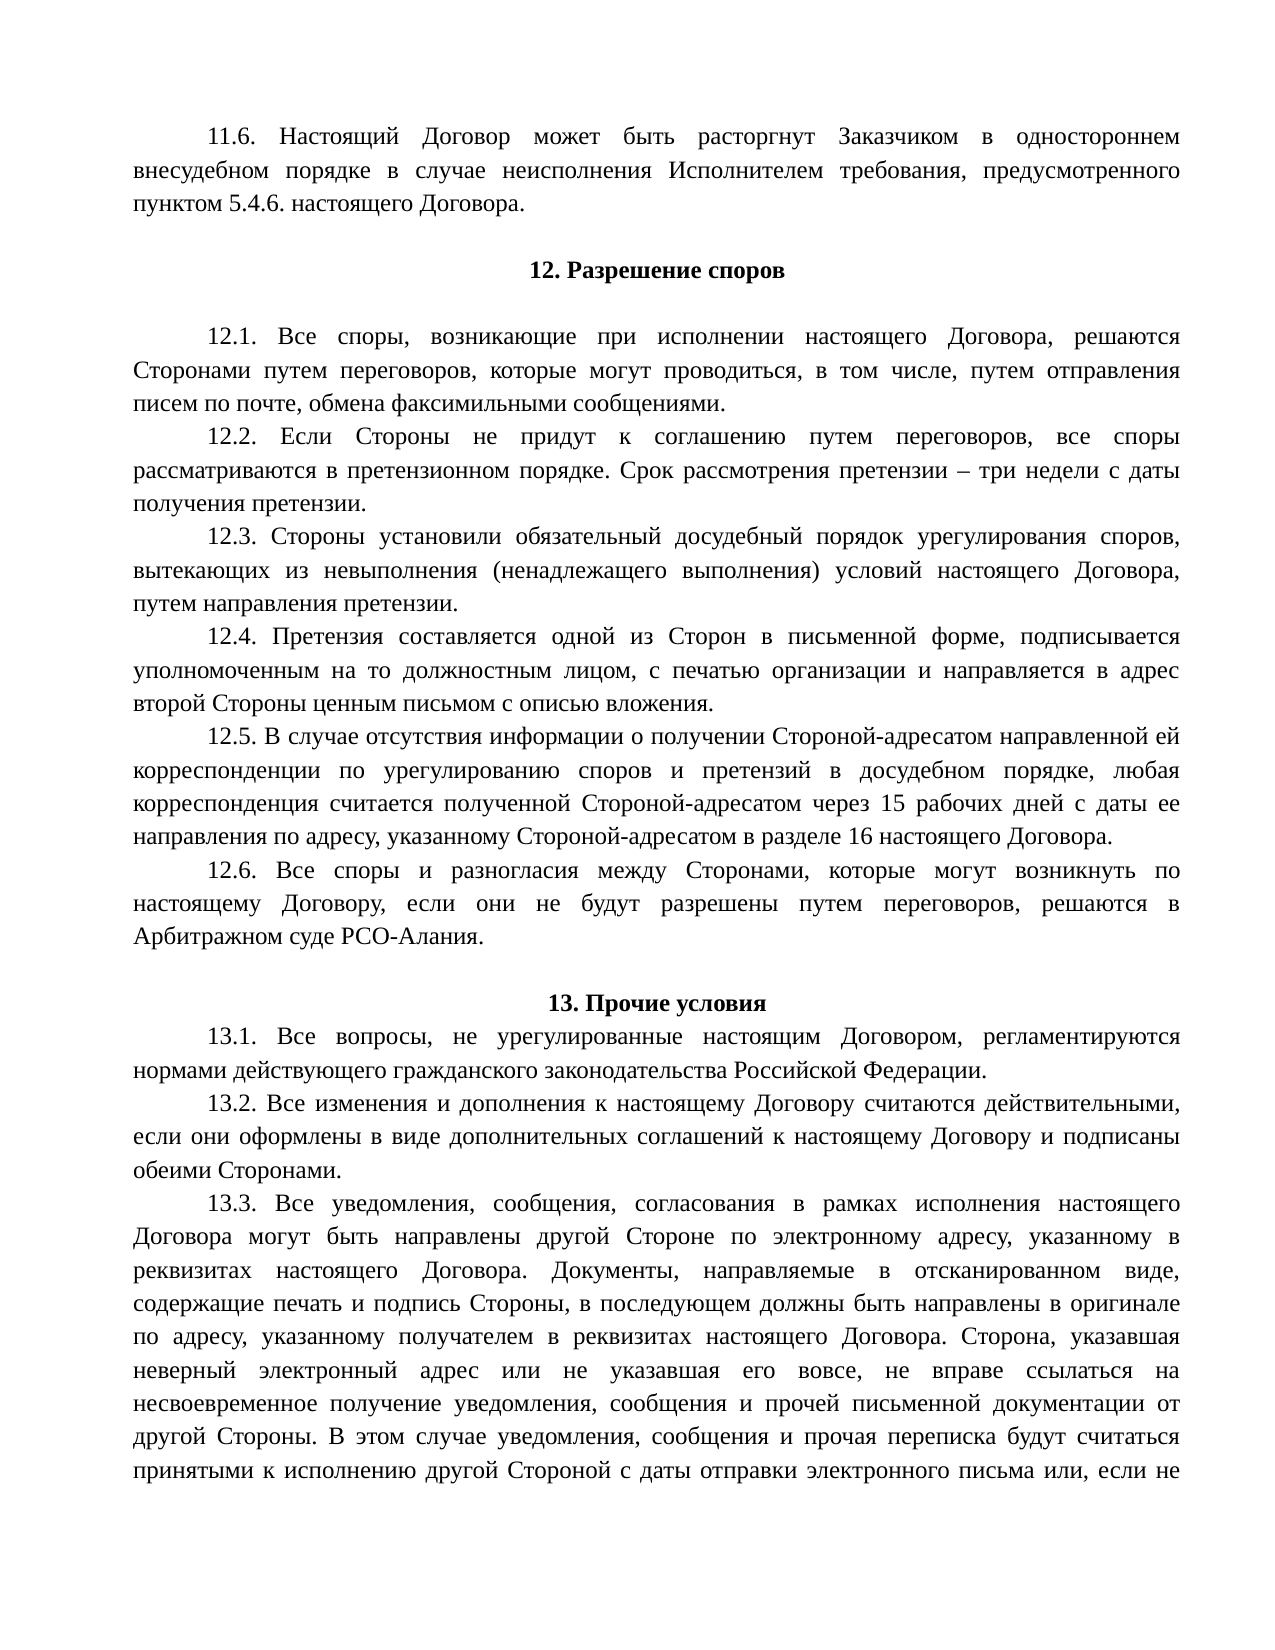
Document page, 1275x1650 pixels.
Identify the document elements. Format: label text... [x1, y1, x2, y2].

text 12.5. В случае отсутствия информации о получении Стороной-адресатом направленной ей корреспонденции по урегулированию споров и претензий в досудебном порядке, любая корреспонденция считается полученной Стороной-адресатом через 15 рабочих дней с даты ее направления по адресу, указанному Стороной-адресатом в разделе 16 настоящего Договора. [133, 718, 1181, 851]
text 11.6. Настоящий Договор может быть расторгнут Заказчиком в одностороннем внесудебном порядке в случае неисполнения Исполнителем требования, предусмотренного пунктом 5.4.6. настоящего Договора. [133, 118, 1181, 218]
text 12.3. Стороны установили обязательный досудебный порядок урегулирования споров, вытекающих из невыполнения (ненадлежащего выполнения) условий настоящего Договора, путем направления претензии. [133, 518, 1181, 618]
text 13.1. Все вопросы, не урегулированные настоящим Договором, регламентируются нормами действующего гражданского законодательства Российской Федерации. [133, 1018, 1181, 1085]
text 12.4. Претензия составляется одной из Сторон в письменной форме, подписывается уполномоченным на то должностным лицом, с печатью организации и направляется в адрес второй Стороны ценным письмом с описью вложения. [133, 618, 1181, 718]
text 12.2. Если Стороны не придут к соглашению путем переговоров, все споры рассматриваются в претензионном порядке. Срок рассмотрения претензии – три недели с даты получения претензии. [133, 418, 1181, 518]
text 13.3. Все уведомления, сообщения, согласования в рамках исполнения настоящего Договора могут быть направлены другой Стороне по электронному адресу, указанному в реквизитах настоящего Договора. Документы, направляемые в отсканированном виде, содержащие печать и подпись Стороны, в последующем должны быть направлены в оригинале по адресу, указанному получателем в реквизитах настоящего Договора. Сторона, указавшая неверный электронный адрес или не указавшая его вовсе, не вправе ссылаться на несвоевременное получение уведомления, сообщения и прочей письменной документации от другой Стороны. В этом случае уведомления, сообщения и прочая переписка будут считаться принятыми к исполнению другой Стороной с даты отправки электронного письма или, если не [133, 1185, 1181, 1485]
text 12.1. Все споры, возникающие при исполнении настоящего Договора, решаются Сторонами путем переговоров, которые могут проводиться, в том числе, путем отправления писем по почте, обмена факсимильными сообщениями. [133, 318, 1181, 418]
text 12.6. Все споры и разногласия между Сторонами, которые могут возникнуть по настоящему Договору, если они не будут разрешены путем переговоров, решаются в Арбитражном суде РСО-Алания. [133, 851, 1181, 951]
subtitle 13. Прочие условия [133, 985, 1181, 1018]
subtitle 12. Разрешение споров [133, 251, 1181, 285]
text 13.2. Все изменения и дополнения к настоящему Договору считаются действительными, если они оформлены в виде дополнительных соглашений к настоящему Договору и подписаны обеими Сторонами. [133, 1085, 1181, 1185]
